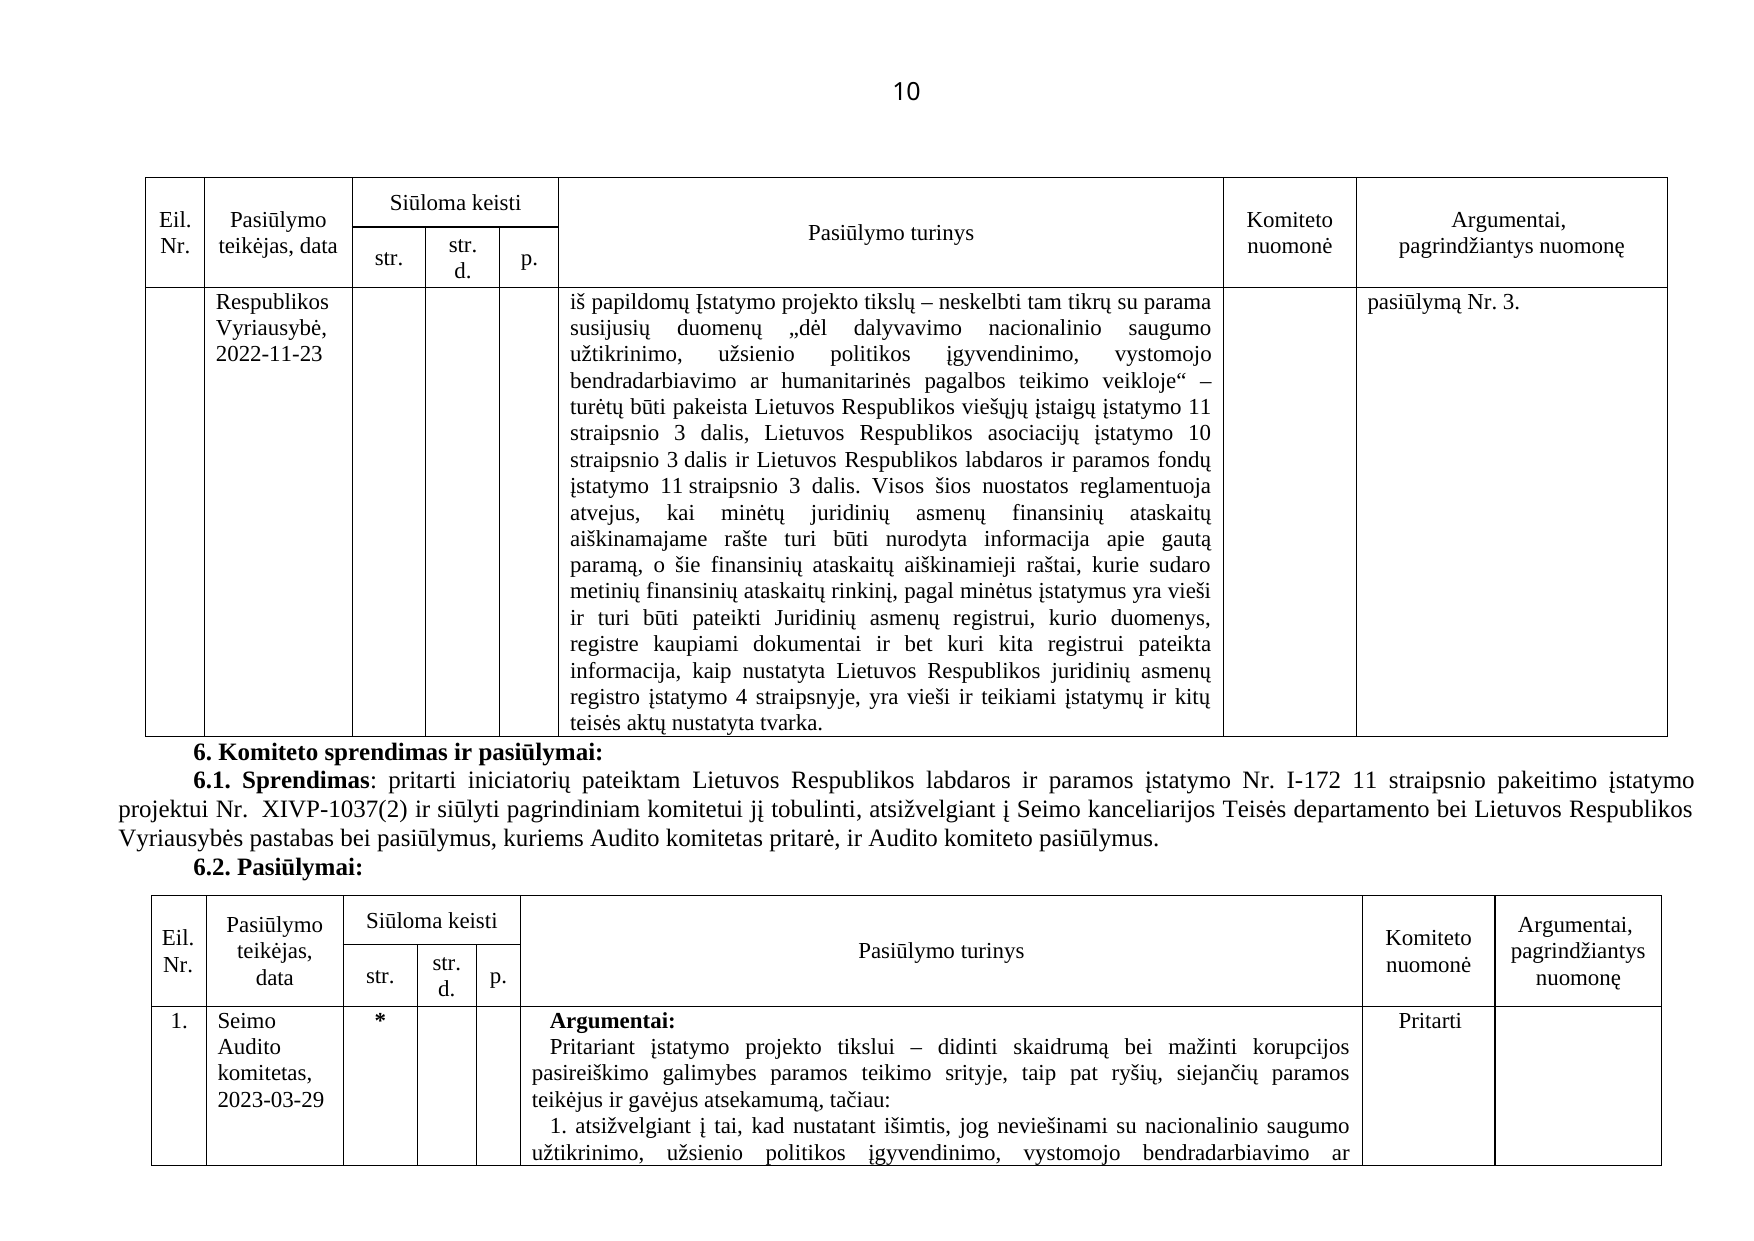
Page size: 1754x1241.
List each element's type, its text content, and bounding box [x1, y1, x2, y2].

table_cell [1224, 288, 1356, 736]
table_header Pasiūlymo turinys [521, 896, 1362, 1006]
table_cell str. [353, 228, 425, 287]
table_cell Seimo Audito komitetas, 2023-03-29 [207, 1007, 343, 1165]
table_cell [426, 288, 499, 736]
table_cell Respublikos Vyriausybė, 2022-11-23 [205, 288, 352, 736]
text 6.2. Pasiūlymai: [118, 852, 1695, 881]
table_header Pasiūlymo teikėjas, data [205, 178, 352, 287]
table_cell * [344, 1007, 417, 1165]
table_cell 1. [152, 1007, 206, 1165]
table_cell iš papildomų Įstatymo projekto tikslų – neskelbti tam tikrų su parama susijusių duomenų „dėl dalyvavimo nacionalinio saugumo užtikrinimo, užsienio politikos įgyvendinimo, vystomojo bendradarbiavimo ar humanitarinės pagalbos teikimo veikloje“ – turėtų būti pakeista Lietuvos Respublikos viešųjų įstaigų įstatymo 11 straipsnio 3 dalis, Lietuvos Respublikos asociacijų įstatymo 10 straipsnio 3 dalis ir Lietuvos Respublikos labdaros ir paramos fondų įstatymo 11 straipsnio 3 dalis. Visos šios nuostatos reglamentuoja atvejus, kai minėtų juridinių asmenų finansinių ataskaitų aiškinamajame rašte turi būti nurodyta informacija apie gautą paramą, o šie finansinių ataskaitų aiškinamieji raštai, kurie sudaro metinių finansinių ataskaitų rinkinį, pagal minėtus įstatymus yra vieši ir turi būti pateikti Juridinių asmenų registrui, kurio duomenys, registre kaupiami dokumentai ir bet kuri kita registrui pateikta informacija, kaip nustatyta Lietuvos Respublikos juridinių asmenų registro įstatymo 4 straipsnyje, yra vieši ir teikiami įstatymų ir kitų teisės aktų nustatyta tvarka. [559, 288, 1223, 736]
table_cell [500, 288, 558, 736]
table_cell [477, 1007, 520, 1165]
table_cell str. d. [426, 228, 499, 287]
table_cell str. d. [418, 945, 476, 1006]
table_header Argumentai, pagrindžiantys nuomonę [1357, 178, 1667, 287]
table_header Argumentai, pagrindžiantys nuomonę [1496, 896, 1661, 1006]
table_header Pasiūlymo turinys [559, 178, 1223, 287]
table_header Komiteto nuomonė [1363, 896, 1494, 1006]
table_cell pasiūlymą Nr. 3. [1357, 288, 1667, 736]
table_cell str. [344, 945, 417, 1006]
table_cell [353, 288, 425, 736]
table_cell p. [500, 228, 558, 287]
table_header Siūloma keisti [353, 178, 558, 226]
table_header Eil. Nr. [152, 896, 206, 1006]
table_cell Pritarti [1363, 1007, 1494, 1165]
text 6. Komiteto sprendimas ir pasiūlymai: [118, 737, 1695, 766]
table_cell p. [477, 945, 520, 1006]
table_cell Argumentai: Pritariant įstatymo projekto tikslui – didinti skaidrumą bei mažinti korupcijos pasireiškimo galimybes paramos teikimo srityje, taip pat ryšių, siejančių paramos teikėjus ir gavėjus atsekamumą, tačiau: 1. atsižvelgiant į tai, kad nustatant išimtis, jog neviešinami su nacionalinio saugumo užtikrinimo, užsienio politikos įgyvendinimo, vystomojo bendradarbiavimo ar [521, 1007, 1362, 1165]
table_header Pasiūlymo teikėjas, data [207, 896, 343, 1006]
table_cell [146, 288, 204, 736]
table_header Eil. Nr. [146, 178, 204, 287]
table_header Komiteto nuomonė [1224, 178, 1356, 287]
table_header Siūloma keisti [344, 896, 520, 944]
table_cell [1496, 1007, 1661, 1165]
table_cell [418, 1007, 476, 1165]
text 6.1. Sprendimas: pritarti iniciatorių pateiktam Lietuvos Respublikos labdaros ir paramos įstatymo Nr. I-172 11 straipsnio pakeitimo įstatymo projektui Nr. XIVP-1037(2) ir siūlyti pagrindiniam komitetui jį tobulinti, atsižvelgiant į Seimo kanceliarijos Teisės departamento bei Lietuvos Respublikos Vyriausybės pastabas bei pasiūlymus, kuriems Audito komitetas pritarė, ir Audito komiteto pasiūlymus. [118, 766, 1695, 852]
